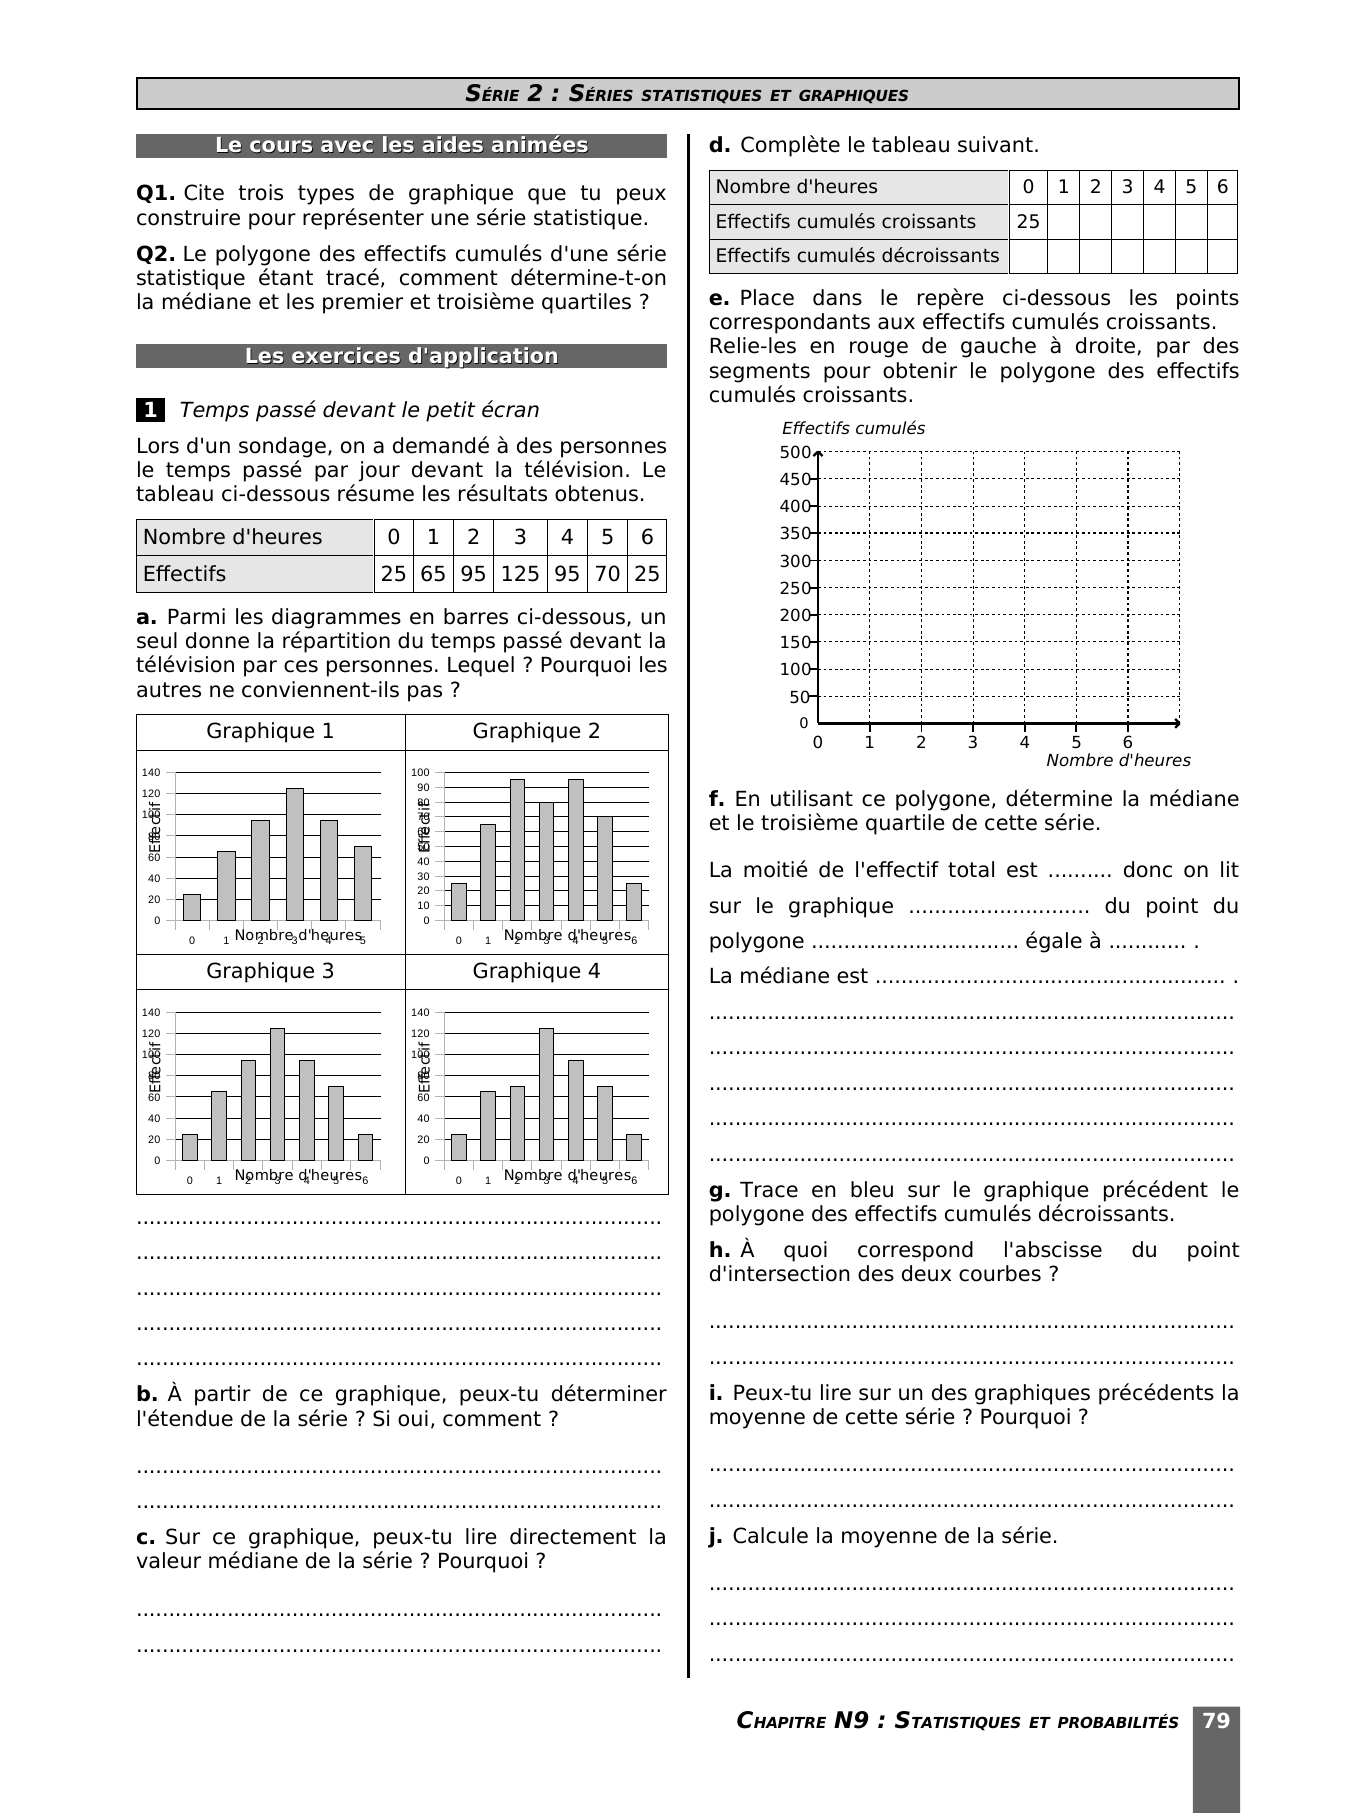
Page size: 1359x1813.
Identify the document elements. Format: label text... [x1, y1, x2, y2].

table_cell 70 [588, 556, 627, 592]
list ................................................................................. [708, 989, 1240, 1024]
list Trace en bleu sur le graphique précédent le polygone des effectifs cumulés décroissants. [708, 1178, 1240, 1226]
table_cell [1080, 205, 1111, 239]
list ................................................................................. [708, 1477, 1240, 1512]
table_cell [1208, 205, 1237, 239]
text La moitié de l'effectif total est .......... donc on lit sur le graphique ............................ du point du polygone ................................ égale à ............ . [708, 847, 1240, 953]
list À partir de ce graphique, peux-tu déterminer l'étendue de la série ? Si oui, comment ? [136, 1382, 667, 1431]
table_cell [1144, 205, 1175, 239]
text Les exercices d'application [136, 344, 667, 368]
table_header 5 [1176, 171, 1207, 204]
text .................................................................................................................................................................. [136, 1300, 667, 1371]
table_cell [1144, 240, 1175, 273]
list ................................................................................. [708, 1060, 1240, 1095]
table_header 0 [375, 520, 413, 555]
table_header 1 [414, 520, 453, 555]
list ................................................................................. [708, 1024, 1240, 1060]
text Le cours avec les aides animées [136, 134, 667, 158]
table_header 4 [548, 520, 587, 555]
table_cell 95 [548, 556, 587, 592]
table_header 4 [1144, 171, 1175, 204]
list .................................................................................................................................................................. [708, 1095, 1240, 1166]
text La médiane est ...................................................... . [708, 953, 1240, 989]
list À quoi correspond l'abscisse du point d'intersection des deux courbes ? [708, 1238, 1240, 1287]
list Parmi les diagrammes en barres ci-dessous, un seul donne la répartition du temps passé devant la télévision par ces personnes. Lequel ? Pourquoi les autres ne conviennent-ils pas ? [136, 605, 667, 702]
table_cell [1080, 240, 1111, 273]
text ................................................................................. [136, 1443, 667, 1478]
table_header Graphique 2 [406, 715, 668, 750]
table_cell [1176, 205, 1207, 239]
list Lors d'un sondage, on a demandé à des personnes le temps passé par jour devant la télévision. Le tableau ci‑dessous résume les résultats obtenus. [136, 434, 667, 507]
table_header 2 [454, 520, 493, 555]
table_cell 65 [414, 556, 453, 592]
text Q2. Le polygone des effectifs cumulés d'une série statistique étant tracé, comment détermine-t-on la médiane et les premier et troisième quartiles ? [136, 242, 667, 315]
table_cell Graphique 3 [137, 955, 405, 989]
text .................................................................................................................................................................. [708, 1298, 1240, 1369]
list ................................................................................. [136, 1633, 667, 1657]
list Calcule la moyenne de la série. [708, 1524, 1240, 1548]
table_cell [1048, 205, 1079, 239]
table_header 6 [628, 520, 666, 555]
table_cell [1112, 240, 1143, 273]
list Place dans le repère ci-dessous les points correspondants aux effectifs cumulés croissants. Relie-les en rouge de gauche à droite, par des segments pour obtenir le polygone des effectifs cumulés croissants. [708, 286, 1240, 407]
table_cell 25 [1010, 205, 1047, 239]
table_cell [1176, 240, 1207, 273]
table_cell [137, 751, 405, 954]
table_cell [137, 990, 405, 1194]
table_cell [1048, 240, 1079, 273]
text Q1. Cite trois types de graphique que tu peux construire pour représenter une série statistique. [136, 182, 667, 230]
list ................................................................................. [708, 1560, 1240, 1595]
table_cell Effectifs [137, 556, 373, 592]
table_cell Effectifs cumulés décroissants [710, 240, 1008, 273]
table_cell Graphique 4 [406, 955, 668, 989]
text ................................................................................. [136, 1586, 667, 1621]
table_header 0 [1010, 171, 1047, 204]
table_header 3 [494, 520, 547, 555]
table_header Nombre d'heures [710, 171, 1008, 204]
table_cell [406, 751, 668, 954]
text ................................................................................. [136, 1229, 667, 1264]
list .................................................................................................................................................................. [708, 1595, 1240, 1666]
table_header 1 [1048, 171, 1079, 204]
table_header 5 [588, 520, 627, 555]
table_header 3 [1112, 171, 1143, 204]
table_cell [406, 990, 668, 1194]
table_header 6 [1208, 171, 1237, 204]
table_header Graphique 1 [137, 715, 405, 750]
list ................................................................................. [708, 1441, 1240, 1477]
table_cell 25 [628, 556, 666, 592]
list Complète le tableau suivant. [708, 134, 1240, 158]
list ................................................................................. [136, 1478, 667, 1514]
list Peux-tu lire sur un des graphiques précédents la moyenne de cette série ? Pourquoi ? [708, 1381, 1240, 1429]
table_cell Effectifs cumulés croissants [710, 205, 1008, 239]
table_cell 125 [494, 556, 547, 592]
list En utilisant ce polygone, détermine la médiane et le troisième quartile de cette série. [708, 787, 1240, 835]
table_cell [1208, 240, 1237, 273]
text ................................................................................. [136, 1195, 667, 1229]
table_cell [1010, 240, 1047, 273]
table_cell 95 [454, 556, 493, 592]
list Temps passé devant le petit écran [165, 398, 667, 422]
table_cell 25 [375, 556, 413, 592]
table_header Nombre d'heures [137, 520, 373, 555]
list Sur ce graphique, peux-tu lire directement la valeur médiane de la série ? Pourquoi ? [136, 1525, 667, 1574]
text ................................................................................. [136, 1264, 667, 1300]
table_header 2 [1080, 171, 1111, 204]
table_cell [1112, 205, 1143, 239]
